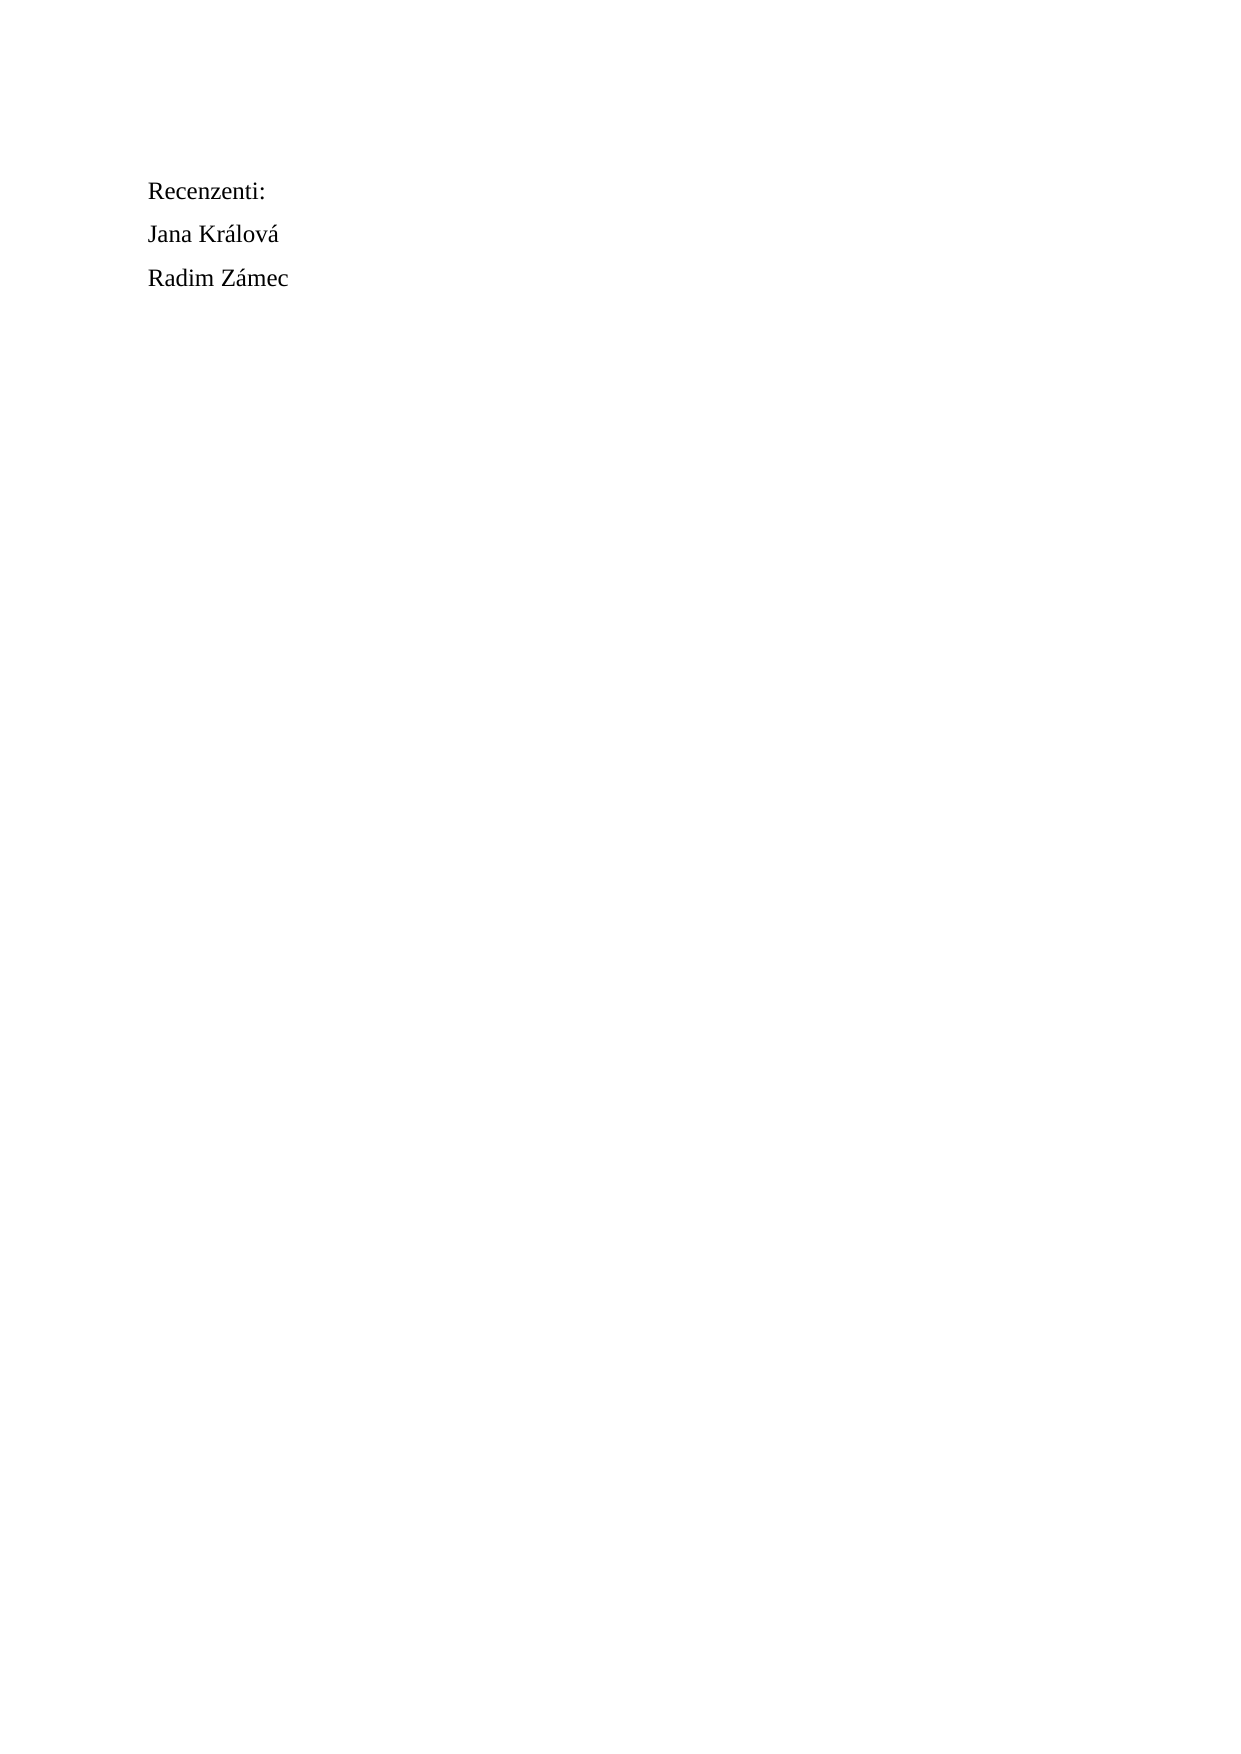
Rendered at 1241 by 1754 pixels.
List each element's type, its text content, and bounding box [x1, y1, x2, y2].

text Recenzenti: [148, 176, 1092, 205]
text Radim Zámec [148, 263, 1092, 291]
subtitle Jana Králová [148, 219, 1092, 248]
